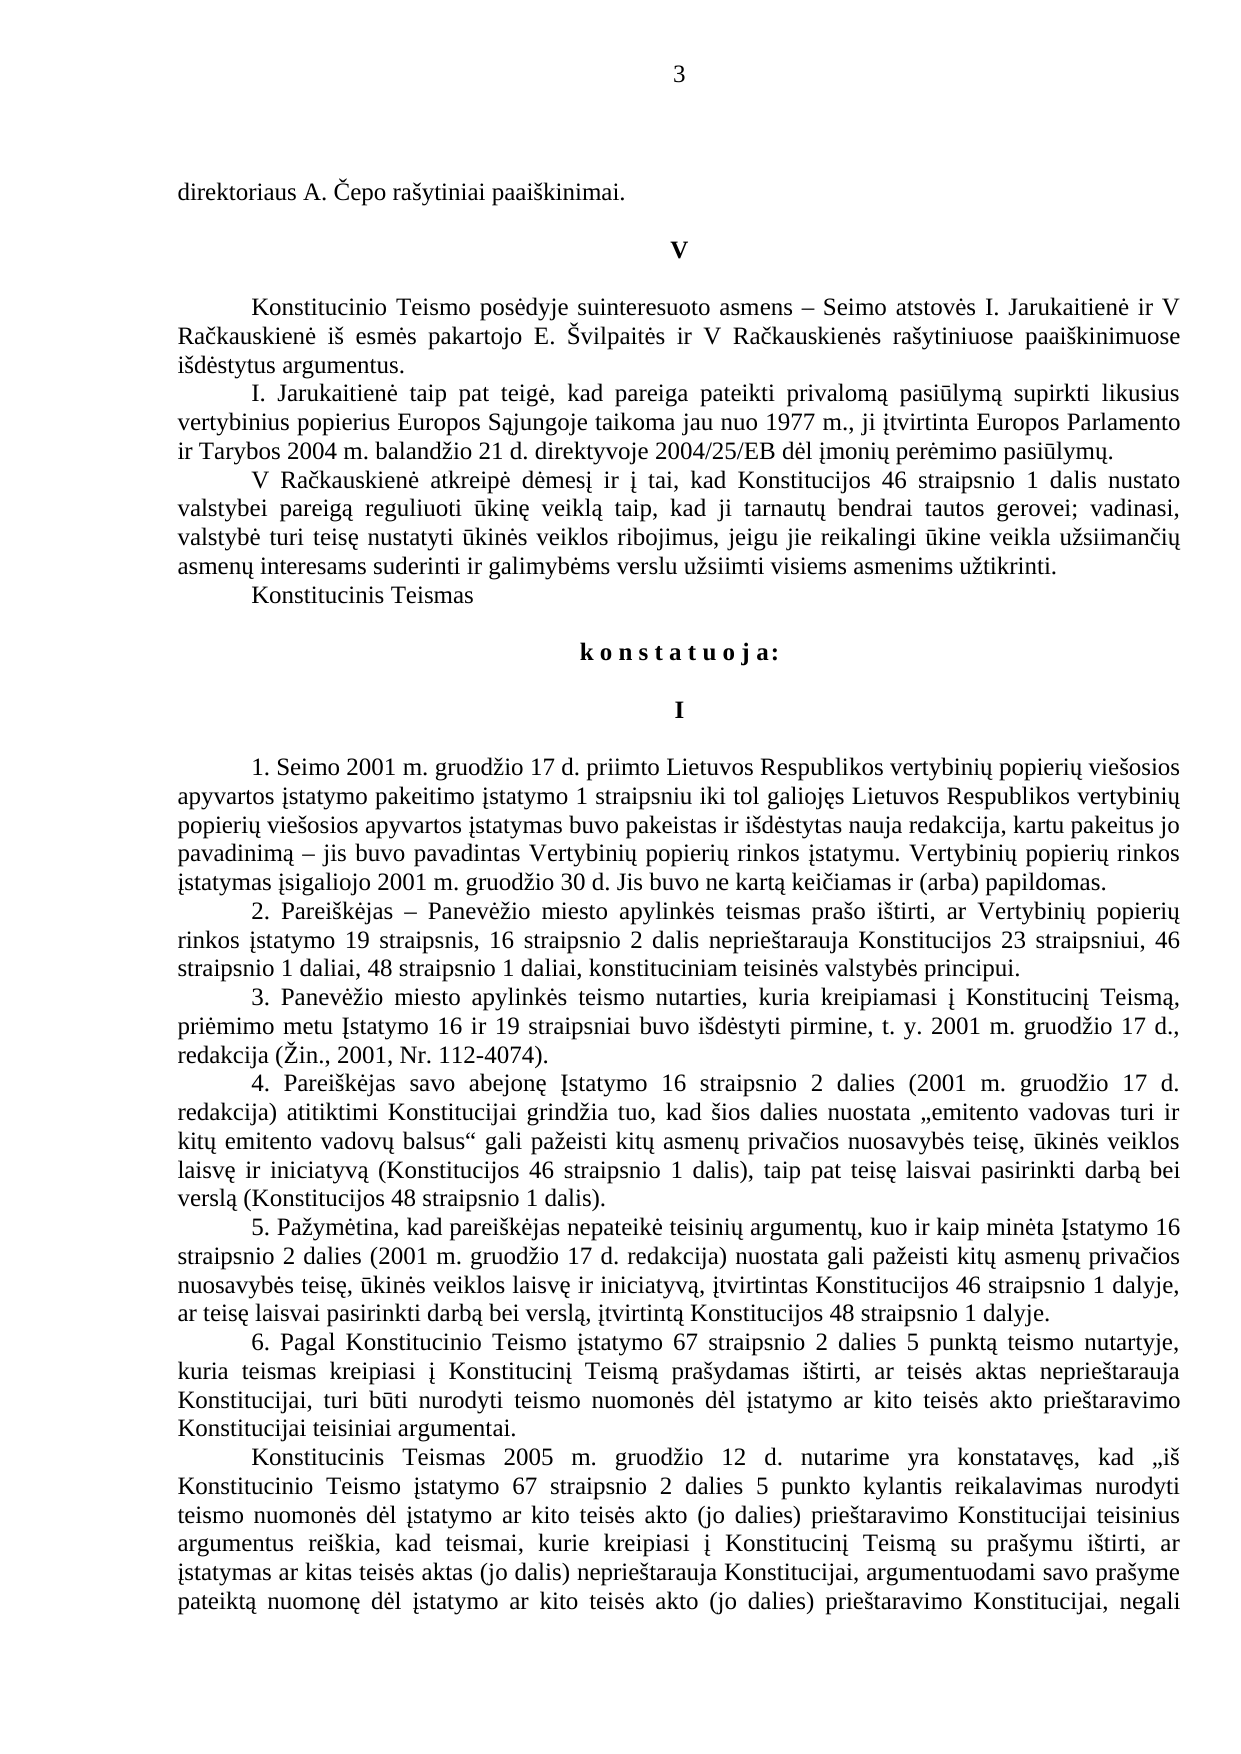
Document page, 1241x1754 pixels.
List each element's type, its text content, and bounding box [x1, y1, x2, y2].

text Konstitucinis Teismas 2005 m. gruodžio 12 d. nutarime yra konstatavęs, kad „iš Konstitucinio Teismo įstatymo 67 straipsnio 2 dalies 5 punkto kylantis reikalavimas nurodyti teismo nuomonės dėl įstatymo ar kito teisės akto (jo dalies) prieštaravimo Konstitucijai teisinius argumentus reiškia, kad teismai, kurie kreipiasi į Konstitucinį Teismą su prašymu ištirti, ar įstatymas ar kitas teisės aktas (jo dalis) neprieštarauja Konstitucijai, argumentuodami savo prašyme pateiktą nuomonę dėl įstatymo ar kito teisės akto (jo dalies) prieštaravimo Konstitucijai, negali [177, 1442, 1181, 1615]
text 3. Panevėžio miesto apylinkės teismo nutarties, kuria kreipiamasi į Konstitucinį Teismą, priėmimo metu Įstatymo 16 ir 19 straipsniai buvo išdėstyti pirmine, t. y. 2001 m. gruodžio 17 d., redakcija (Žin., 2001, Nr. 112-4074). [177, 982, 1181, 1068]
text I. Jarukaitienė taip pat teigė, kad pareiga pateikti privalomą pasiūlymą supirkti likusius vertybinius popierius Europos Sąjungoje taikoma jau nuo 1977 m., ji įtvirtinta Europos Parlamento ir Tarybos 2004 m. balandžio 21 d. direktyvoje 2004/25/EB dėl įmonių perėmimo pasiūlymų. [177, 378, 1181, 465]
text Konstitucinis Teismas [177, 580, 1181, 608]
text I [177, 695, 1181, 723]
text 4. Pareiškėjas savo abejonę Įstatymo 16 straipsnio 2 dalies (2001 m. gruodžio 17 d. redakcija) atitiktimi Konstitucijai grindžia tuo, kad šios dalies nuostata „emitento vadovas turi ir kitų emitento vadovų balsus“ gali pažeisti kitų asmenų privačios nuosavybės teisę, ūkinės veiklos laisvę ir iniciatyvą (Konstitucijos 46 straipsnio 1 dalis), taip pat teisę laisvai pasirinkti darbą bei verslą (Konstitucijos 48 straipsnio 1 dalis). [177, 1068, 1181, 1212]
text konstatuoja: [177, 637, 1181, 666]
text V [177, 235, 1181, 263]
text 5. Pažymėtina, kad pareiškėjas nepateikė teisinių argumentų, kuo ir kaip minėta Įstatymo 16 straipsnio 2 dalies (2001 m. gruodžio 17 d. redakcija) nuostata gali pažeisti kitų asmenų privačios nuosavybės teisę, ūkinės veiklos laisvę ir iniciatyvą, įtvirtintas Konstitucijos 46 straipsnio 1 dalyje, ar teisę laisvai pasirinkti darbą bei verslą, įtvirtintą Konstitucijos 48 straipsnio 1 dalyje. [177, 1212, 1181, 1327]
text direktoriaus A. Čepo rašytiniai paaiškinimai. [177, 177, 1181, 206]
text V Račkauskienė atkreipė dėmesį ir į tai, kad Konstitucijos 46 straipsnio 1 dalis nustato valstybei pareigą reguliuoti ūkinę veiklą taip, kad ji tarnautų bendrai tautos gerovei; vadinasi, valstybė turi teisę nustatyti ūkinės veiklos ribojimus, jeigu jie reikalingi ūkine veikla užsiimančių asmenų interesams suderinti ir galimybėms verslu užsiimti visiems asmenims užtikrinti. [177, 465, 1181, 580]
text 1. Seimo 2001 m. gruodžio 17 d. priimto Lietuvos Respublikos vertybinių popierių viešosios apyvartos įstatymo pakeitimo įstatymo 1 straipsniu iki tol galiojęs Lietuvos Respublikos vertybinių popierių viešosios apyvartos įstatymas buvo pakeistas ir išdėstytas nauja redakcija, kartu pakeitus jo pavadinimą – jis buvo pavadintas Vertybinių popierių rinkos įstatymu. Vertybinių popierių rinkos įstatymas įsigaliojo 2001 m. gruodžio 30 d. Jis buvo ne kartą keičiamas ir (arba) papildomas. [177, 752, 1181, 896]
text 6. Pagal Konstitucinio Teismo įstatymo 67 straipsnio 2 dalies 5 punktą teismo nutartyje, kuria teismas kreipiasi į Konstitucinį Teismą prašydamas ištirti, ar teisės aktas neprieštarauja Konstitucijai, turi būti nurodyti teismo nuomonės dėl įstatymo ar kito teisės akto prieštaravimo Konstitucijai teisiniai argumentai. [177, 1327, 1181, 1442]
text Konstitucinio Teismo posėdyje suinteresuoto asmens – Seimo atstovės I. Jarukaitienė ir V Račkauskienė iš esmės pakartojo E. Švilpaitės ir V Račkauskienės rašytiniuose paaiškinimuose išdėstytus argumentus. [177, 292, 1181, 378]
text 2. Pareiškėjas – Panevėžio miesto apylinkės teismas prašo ištirti, ar Vertybinių popierių rinkos įstatymo 19 straipsnis, 16 straipsnio 2 dalis neprieštarauja Konstitucijos 23 straipsniui, 46 straipsnio 1 daliai, 48 straipsnio 1 daliai, konstituciniam teisinės valstybės principui. [177, 896, 1181, 982]
